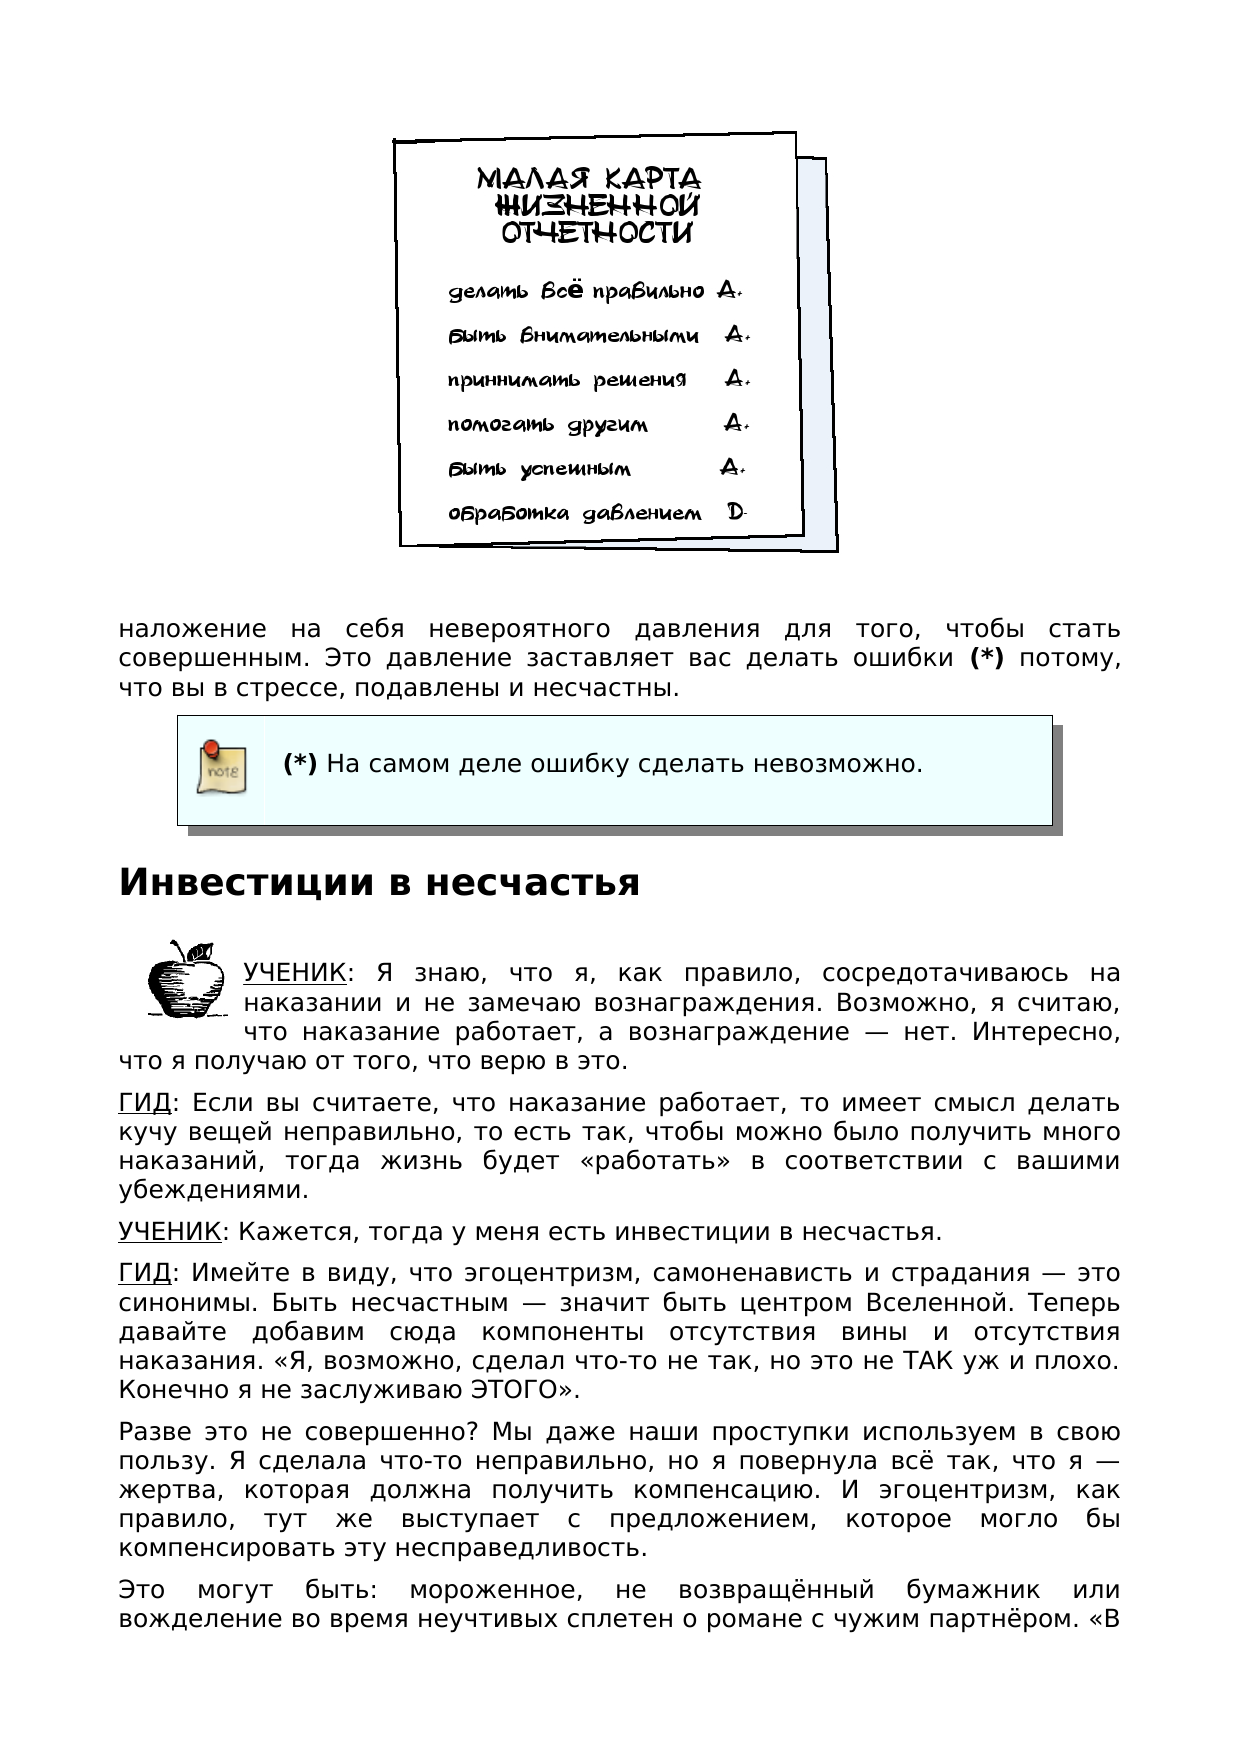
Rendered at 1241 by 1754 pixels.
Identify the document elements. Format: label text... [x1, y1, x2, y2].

text УЧЕНИК: Кажется, тогда у меня есть инвестиции в несчастья. [118, 1217, 1122, 1246]
picture [118, 916, 244, 1027]
subtitle Инвестиции в несчастья [118, 861, 1122, 904]
text наложение на себя невероятного давления для того, чтобы стать совершенным. Это давление заставляет вас делать ошибки (*) потому, что вы в стрессе, подавлены и несчастны. [118, 614, 1122, 702]
table_header [178, 716, 264, 825]
picture [385, 118, 855, 573]
table_header (*) На самом деле ошибку сделать невозможно. [265, 716, 1052, 825]
text ГИД: Имейте в виду, что эгоцентризм, самоненависть и страдания — это синонимы. Быть несчастным — значит быть центром Вселенной. Теперь давайте добавим сюда компоненты отсутствия вины и отсутствия наказания. «Я, возможно, сделал что-то не так, но это не ТАК уж и плохо. Конечно я не заслуживаю ЭТОГО». [118, 1258, 1122, 1404]
text ГИД: Если вы считаете, что наказание работает, то имеет смысл делать кучу вещей неправильно, то есть так, чтобы можно было получить много наказаний, тогда жизнь будет «работать» в соответствии с вашими убеждениями. [118, 1088, 1122, 1204]
picture [183, 732, 259, 808]
text УЧЕНИК: Я знаю, что я, как правило, сосредотачиваюсь на наказании и не замечаю вознаграждения. Возможно, я считаю, что наказание работает, а вознаграждение — нет. Интересно, что я получаю от того, что верю в это. [118, 958, 1122, 1075]
text Разве это не совершенно? Мы даже наши проступки используем в свою пользу. Я сделала что-то неправильно, но я повернула всё так, что я — жертва, которая должна получить компенсацию. И эгоцентризм, как правило, тут же выступает с предложением, которое могло бы компенсировать эту несправедливость. [118, 1417, 1122, 1563]
text Это могут быть: мороженное, не возвращённый бумажник или вожделение во время неучтивых сплетен о романе с чужим партнёром. «В [118, 1575, 1122, 1633]
